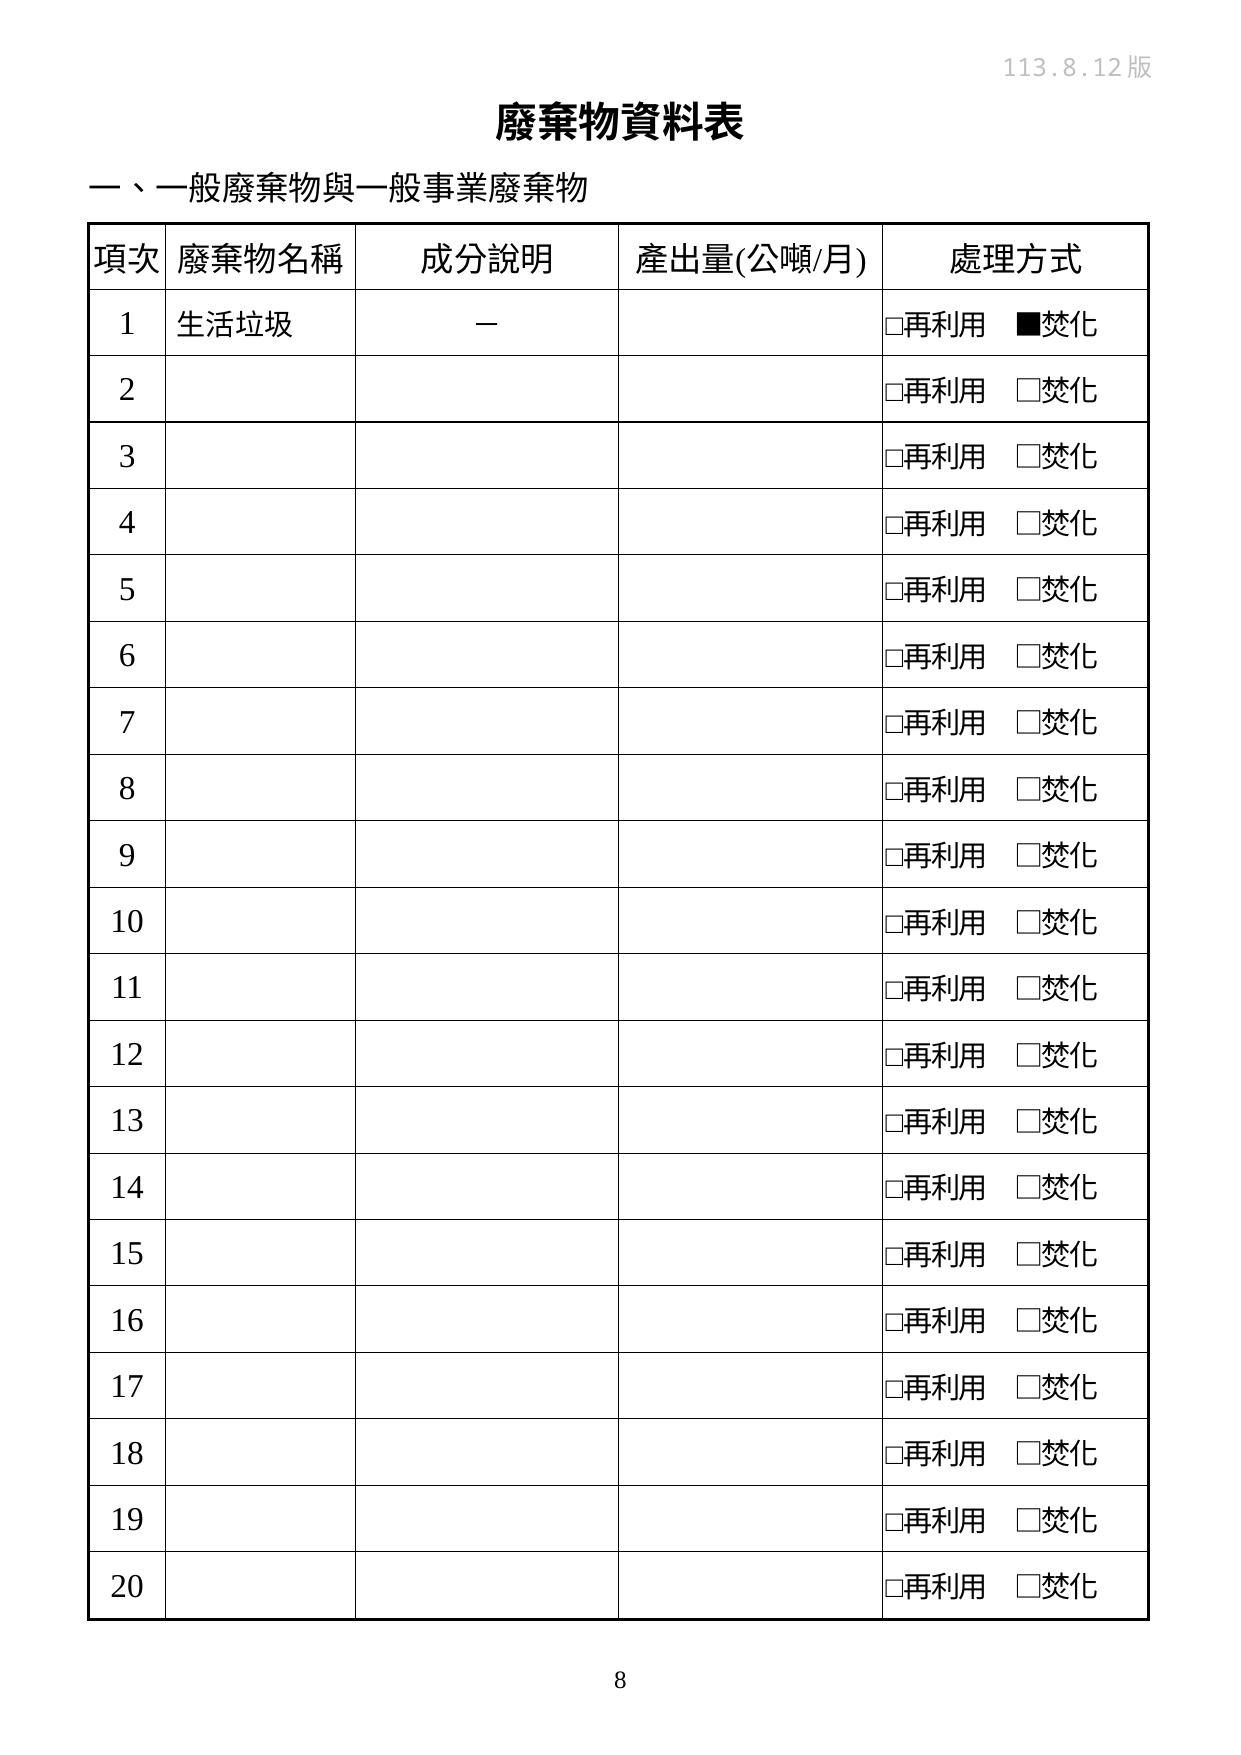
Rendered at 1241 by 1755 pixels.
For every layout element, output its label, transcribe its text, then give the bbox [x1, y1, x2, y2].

table_cell □再利用 □焚化 [883, 954, 1147, 1019]
table_cell [166, 1220, 355, 1285]
table_cell [619, 555, 882, 621]
text 一、一般廢棄物與一般事業廢棄物 [89, 161, 1152, 210]
table_cell [166, 1286, 355, 1352]
table_cell 20 [90, 1552, 165, 1618]
table_cell [619, 888, 882, 953]
table_cell □再利用 □焚化 [883, 555, 1147, 621]
table_cell － [356, 290, 618, 355]
table_cell [166, 1087, 355, 1152]
table_cell 14 [90, 1154, 165, 1219]
table_cell [166, 1154, 355, 1219]
table_cell 5 [90, 555, 165, 621]
table_cell □再利用 □焚化 [883, 1154, 1147, 1219]
table_cell [166, 1021, 355, 1086]
table_cell □再利用 □焚化 [883, 1552, 1147, 1618]
table_cell [619, 954, 882, 1019]
table_cell □再利用 ■焚化 [883, 290, 1147, 355]
table_cell [356, 1486, 618, 1551]
table_cell 6 [90, 622, 165, 687]
table_cell □再利用 □焚化 [883, 423, 1147, 488]
table_cell 8 [90, 755, 165, 820]
table_cell □再利用 □焚化 [883, 821, 1147, 887]
table_cell [356, 1419, 618, 1485]
table_cell □再利用 □焚化 [883, 356, 1147, 421]
table_cell [166, 1353, 355, 1418]
table_cell [356, 1021, 618, 1086]
table_header 處理方式 [883, 225, 1147, 288]
table_cell 13 [90, 1087, 165, 1152]
table_cell 10 [90, 888, 165, 953]
table_cell [356, 423, 618, 488]
table_cell □再利用 □焚化 [883, 1486, 1147, 1551]
table_cell □再利用 □焚化 [883, 1419, 1147, 1485]
table_cell 9 [90, 821, 165, 887]
table_cell 11 [90, 954, 165, 1019]
table_cell [356, 755, 618, 820]
table_cell 3 [90, 423, 165, 488]
table_cell 17 [90, 1353, 165, 1418]
table_cell □再利用 □焚化 [883, 622, 1147, 687]
table_cell [166, 821, 355, 887]
table_cell [166, 356, 355, 421]
table_cell [619, 688, 882, 754]
table_cell [356, 622, 618, 687]
table_header 項次 [90, 225, 165, 288]
table_cell [356, 489, 618, 554]
table_cell □再利用 □焚化 [883, 1220, 1147, 1285]
table_cell [166, 1486, 355, 1551]
table_cell [166, 1552, 355, 1618]
table_cell [166, 423, 355, 488]
table_cell 2 [90, 356, 165, 421]
text 廢棄物資料表 [89, 89, 1152, 149]
table_cell [356, 1552, 618, 1618]
table_cell [166, 755, 355, 820]
table_cell [166, 622, 355, 687]
table_cell [356, 954, 618, 1019]
table_cell [166, 688, 355, 754]
table_cell [356, 1353, 618, 1418]
table_cell [619, 1419, 882, 1485]
table_cell [619, 1552, 882, 1618]
table_cell [619, 755, 882, 820]
table_cell [619, 489, 882, 554]
table_cell [166, 489, 355, 554]
table_cell [356, 688, 618, 754]
table_cell □再利用 □焚化 [883, 1353, 1147, 1418]
table_cell 7 [90, 688, 165, 754]
table_cell 生活垃圾 [166, 290, 355, 355]
table_cell [619, 1021, 882, 1086]
table_cell 12 [90, 1021, 165, 1086]
table_cell [619, 622, 882, 687]
table_header 廢棄物名稱 [166, 225, 355, 288]
table_cell [356, 555, 618, 621]
table_cell [619, 1220, 882, 1285]
table_cell 1 [90, 290, 165, 355]
table_cell [619, 356, 882, 421]
table_header 成分說明 [356, 225, 618, 288]
table_cell □再利用 □焚化 [883, 489, 1147, 554]
table_cell [166, 954, 355, 1019]
table_cell □再利用 □焚化 [883, 888, 1147, 953]
table_cell [356, 821, 618, 887]
table_cell □再利用 □焚化 [883, 755, 1147, 820]
table_cell □再利用 □焚化 [883, 1087, 1147, 1152]
table_cell [619, 1353, 882, 1418]
table_cell [619, 1154, 882, 1219]
table_cell [356, 356, 618, 421]
table_cell [356, 888, 618, 953]
table_cell 4 [90, 489, 165, 554]
table_cell [619, 290, 882, 355]
table_cell [356, 1220, 618, 1285]
table_cell □再利用 □焚化 [883, 688, 1147, 754]
table_cell [356, 1154, 618, 1219]
table_cell [619, 1087, 882, 1152]
table_cell [619, 1286, 882, 1352]
table_cell [619, 821, 882, 887]
table_cell □再利用 □焚化 [883, 1286, 1147, 1352]
table_cell [166, 888, 355, 953]
table_cell 16 [90, 1286, 165, 1352]
table_cell [356, 1087, 618, 1152]
table_cell 18 [90, 1419, 165, 1485]
table_cell 19 [90, 1486, 165, 1551]
table_cell [166, 555, 355, 621]
table_cell [166, 1419, 355, 1485]
table_cell □再利用 □焚化 [883, 1021, 1147, 1086]
table_cell 15 [90, 1220, 165, 1285]
table_cell [619, 1486, 882, 1551]
table_cell [619, 423, 882, 488]
table_cell [356, 1286, 618, 1352]
table_header 產出量(公噸/月) [619, 225, 882, 288]
